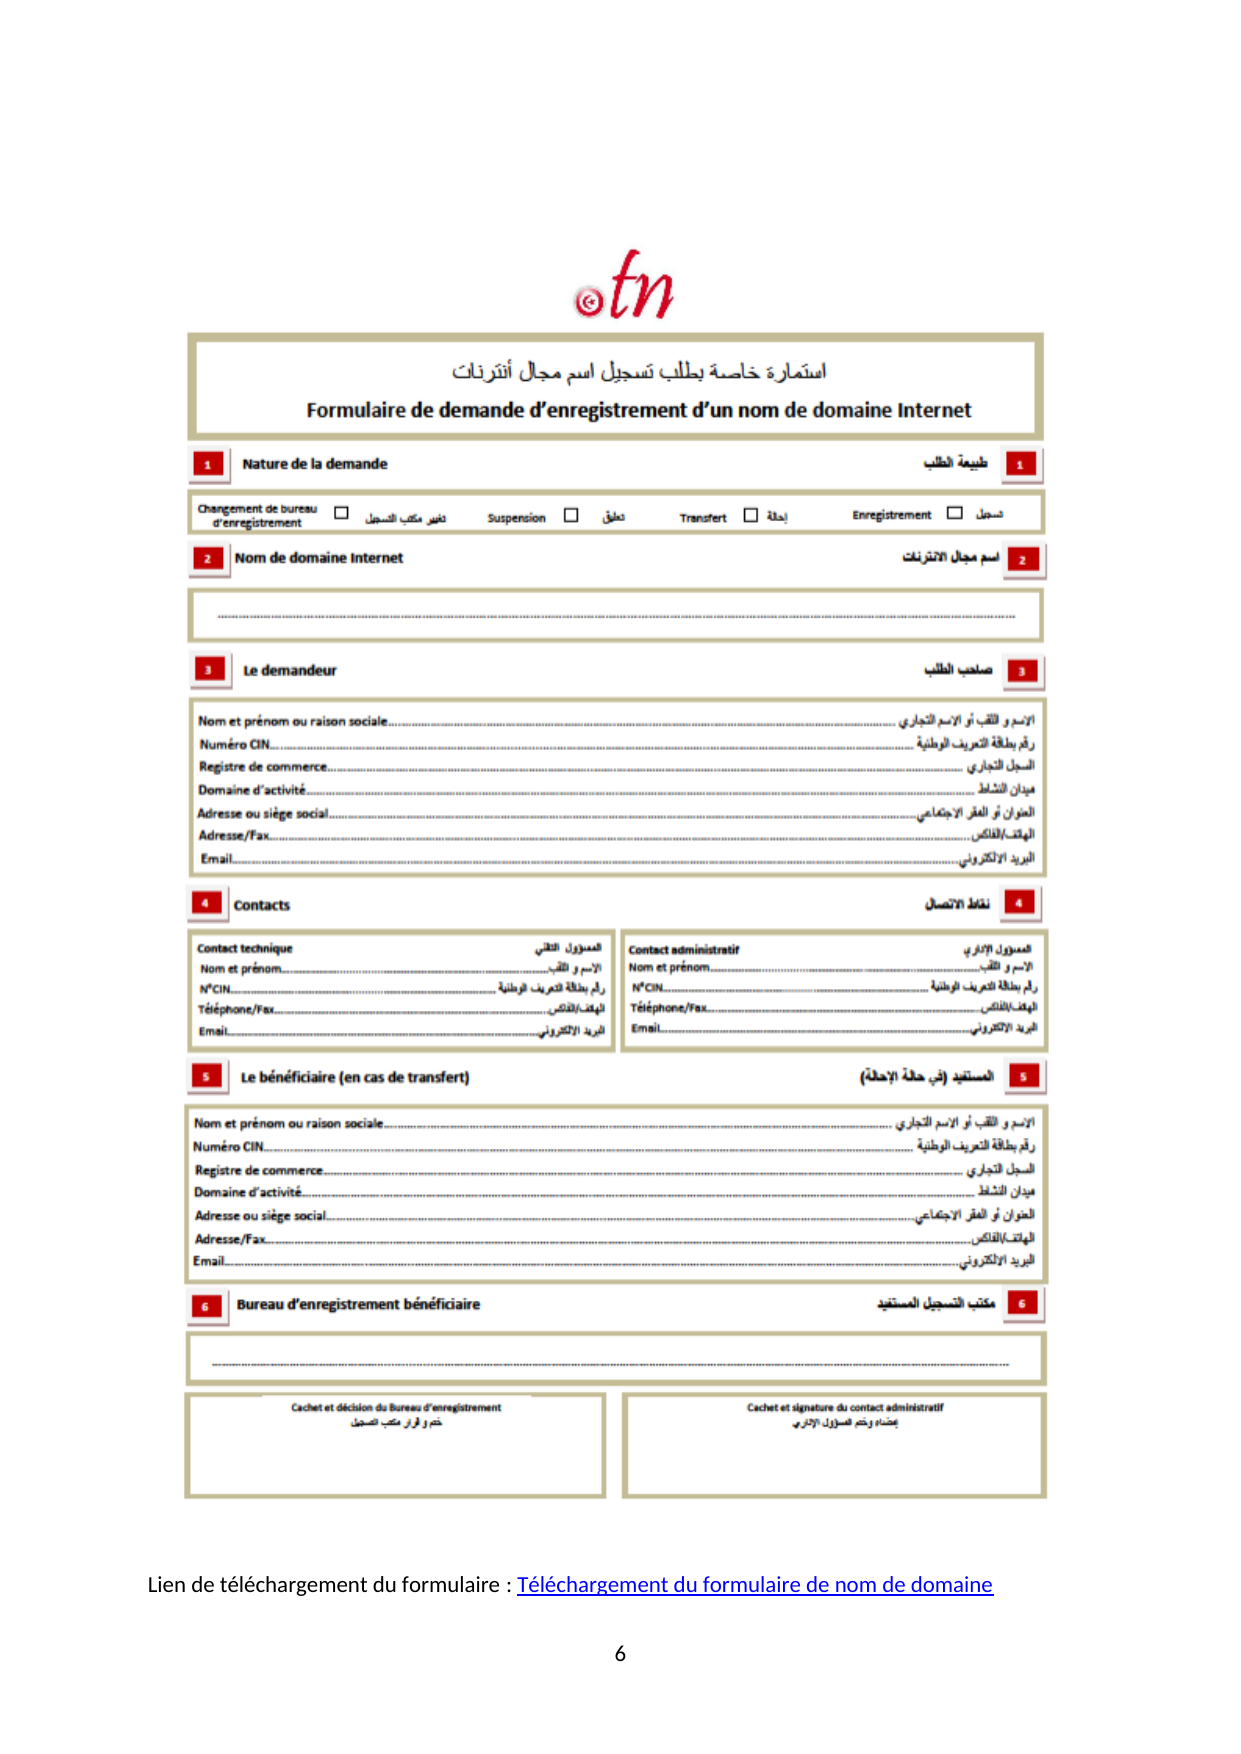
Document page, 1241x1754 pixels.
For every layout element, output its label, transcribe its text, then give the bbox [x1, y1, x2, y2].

subtitle Formulaire de demande d’enregistremennom de domaine internet [148, 199, 1093, 225]
text Lien de téléchargement du formulaire : Téléchargement du formulaire de nom de domaine [148, 1570, 1093, 1598]
